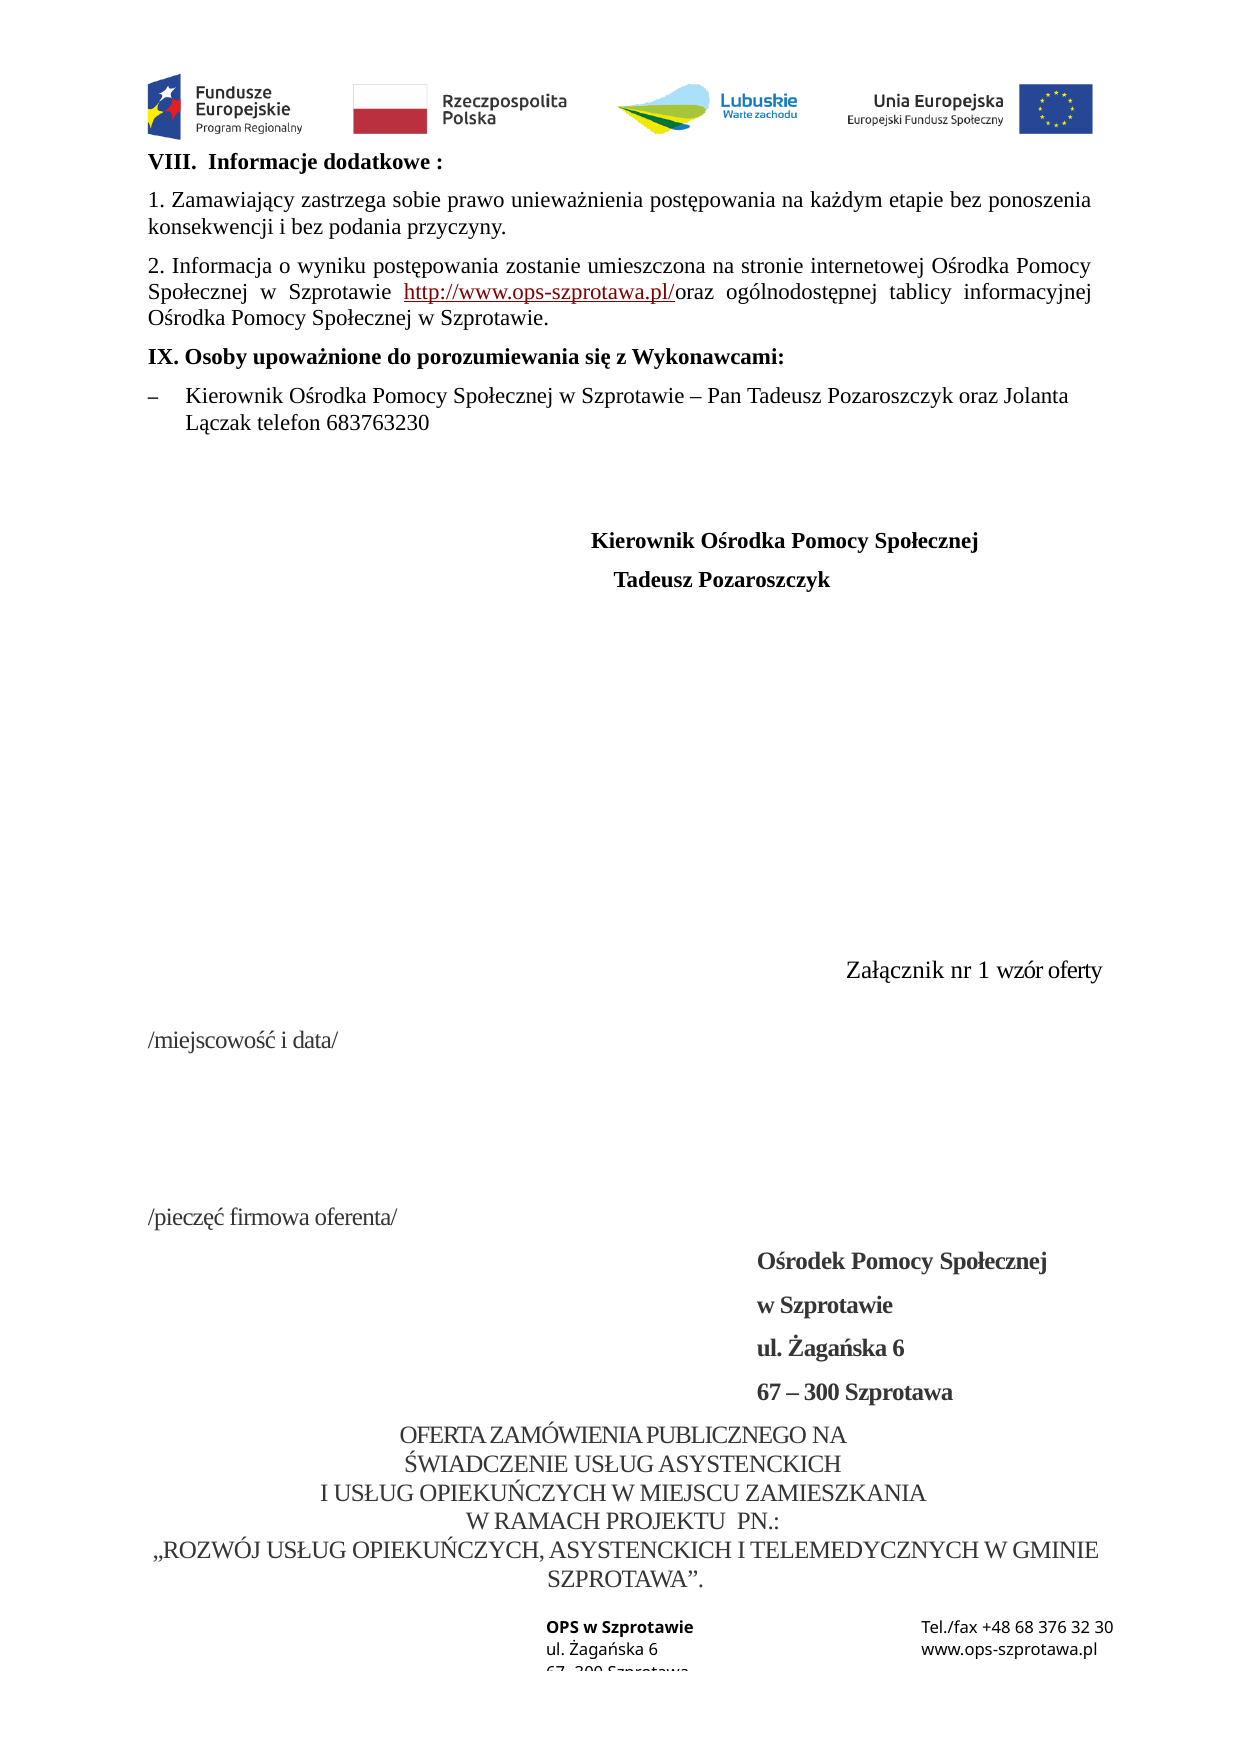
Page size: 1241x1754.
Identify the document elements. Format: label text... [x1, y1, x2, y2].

text OFERTA ZAMÓWIENIA PUBLICZNEGO NA [148, 1420, 1104, 1449]
text 2. Informacja o wyniku postępowania zostanie umieszczona na stronie internetowej Ośrodka Pomocy Społecznej w Szprotawie http://www.ops-szprotawa.pl/oraz ogólnodostępnej tablicy informacyjnej Ośrodka Pomocy Społecznej w Szprotawie. [148, 252, 1092, 331]
text ŚWIADCZENIE USŁUG ASYSTENCKICH [148, 1449, 1104, 1478]
text W RAMACH PROJEKTU PN.: [148, 1506, 1104, 1535]
text /pieczęć firmowa oferenta/ [148, 1202, 1104, 1231]
text IX. Osoby upoważnione do porozumiewania się z Wykonawcami: [148, 343, 1092, 370]
text Kierownik Ośrodka Pomocy Społecznej [148, 527, 1092, 554]
text VIII. Informacje dodatkowe : [148, 148, 1092, 174]
list Kierownik Ośrodka Pomocy Społecznej w Szprotawie – Pan Tadeusz Pozaroszczyk oraz Jolanta Lączak telefon 683763230 [148, 382, 1092, 435]
text Tadeusz Pozaroszczyk [148, 566, 1092, 593]
picture [147, 73, 1093, 140]
text 67 – 300 Szprotawa [757, 1377, 1104, 1406]
text I USŁUG OPIEKUŃCZYCH W MIEJSCU ZAMIESZKANIA [148, 1478, 1104, 1506]
text ul. Żagańska 6 [757, 1333, 1104, 1362]
text /miejscowość i data/ [148, 1025, 1104, 1054]
text 1. Zamawiający zastrzega sobie prawo unieważnienia postępowania na każdym etapie bez ponoszenia konsekwencji i bez podania przyczyny. [148, 187, 1092, 239]
text „ROZWÓJ USŁUG OPIEKUŃCZYCH, ASYSTENCKICH I TELEMEDYCZNYCH W GMINIE SZPROTAWA”. [148, 1535, 1104, 1593]
text Załącznik nr 1 wzór oferty [148, 955, 1104, 984]
text w Szprotawie [757, 1290, 1104, 1318]
text Ośrodek Pomocy Społecznej [757, 1246, 1104, 1275]
